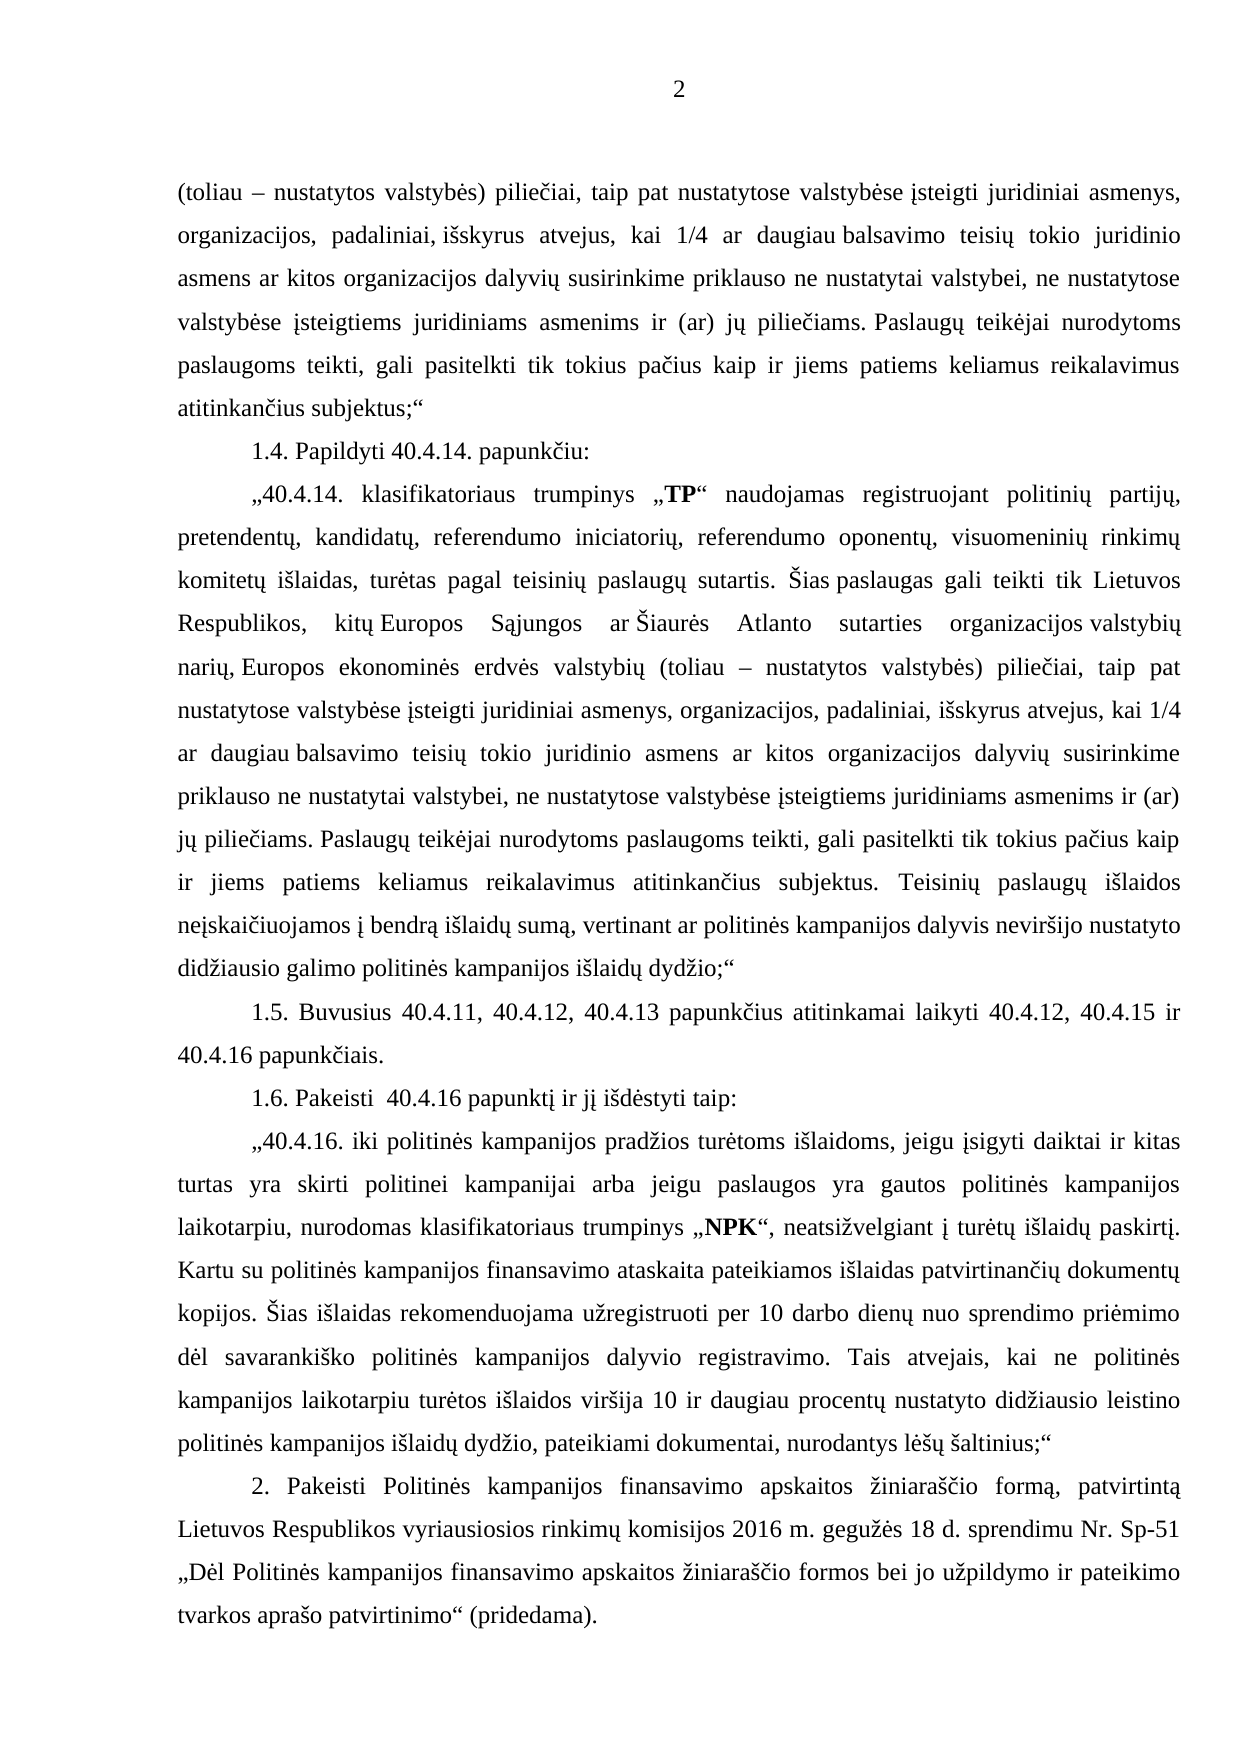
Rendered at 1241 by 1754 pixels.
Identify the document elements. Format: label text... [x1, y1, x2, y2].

text 2. Pakeisti Politinės kampanijos finansavimo apskaitos žiniaraščio formą, patvirtintą Lietuvos Respublikos vyriausiosios rinkimų komisijos 2016 m. gegužės 18 d. sprendimu Nr. Sp-51 „Dėl Politinės kampanijos finansavimo apskaitos žiniaraščio formos bei jo užpildymo ir pateikimo tvarkos aprašo patvirtinimo“ (pridedama). [177, 1471, 1181, 1629]
text „40.4.14. klasifikatoriaus trumpinys „TP“ naudojamas registruojant politinių partijų, pretendentų, kandidatų, referendumo iniciatorių, referendumo oponentų, visuomeninių rinkimų komitetų išlaidas, turėtas pagal teisinių paslaugų sutartis. Šias paslaugas gali teikti tik Lietuvos Respublikos, kitų Europos Sąjungos ar Šiaurės Atlanto sutarties organizacijos valstybių narių, Europos ekonominės erdvės valstybių (toliau – nustatytos valstybės) piliečiai, taip pat nustatytose valstybėse įsteigti juridiniai asmenys, organizacijos, padaliniai, išskyrus atvejus, kai 1/4 ar daugiau balsavimo teisių tokio juridinio asmens ar kitos organizacijos dalyvių susirinkime priklauso ne nustatytai valstybei, ne nustatytose valstybėse įsteigtiems juridiniams asmenims ir (ar) jų piliečiams. Paslaugų teikėjai nurodytoms paslaugoms teikti, gali pasitelkti tik tokius pačius kaip ir jiems patiems keliamus reikalavimus atitinkančius subjektus. Teisinių paslaugų išlaidos neįskaičiuojamos į bendrą išlaidų sumą, vertinant ar politinės kampanijos dalyvis neviršijo nustatyto didžiausio galimo politinės kampanijos išlaidų dydžio;“ [177, 479, 1181, 982]
text 1.4. Papildyti 40.4.14. papunkčiu: [177, 436, 1181, 465]
text 1.5. Buvusius 40.4.11, 40.4.12, 40.4.13 papunkčius atitinkamai laikyti 40.4.12, 40.4.15 ir 40.4.16 papunkčiais. [177, 997, 1181, 1068]
text „40.4.16. iki politinės kampanijos pradžios turėtoms išlaidoms, jeigu įsigyti daiktai ir kitas turtas yra skirti politinei kampanijai arba jeigu paslaugos yra gautos politinės kampanijos laikotarpiu, nurodomas klasifikatoriaus trumpinys „NPK“, neatsižvelgiant į turėtų išlaidų paskirtį. Kartu su politinės kampanijos finansavimo ataskaita pateikiamos išlaidas patvirtinančių dokumentų kopijos. Šias išlaidas rekomenduojama užregistruoti per 10 darbo dienų nuo sprendimo priėmimo dėl savarankiško politinės kampanijos dalyvio registravimo. Tais atvejais, kai ne politinės kampanijos laikotarpiu turėtos išlaidos viršija 10 ir daugiau procentų nustatyto didžiausio leistino politinės kampanijos išlaidų dydžio, pateikiami dokumentai, nurodantys lėšų šaltinius;“ [177, 1126, 1181, 1457]
text 1.6. Pakeisti 40.4.16 papunktį ir jį išdėstyti taip: [177, 1083, 1181, 1112]
text (toliau – nustatytos valstybės) piliečiai, taip pat nustatytose valstybėse įsteigti juridiniai asmenys, organizacijos, padaliniai, išskyrus atvejus, kai 1/4 ar daugiau balsavimo teisių tokio juridinio asmens ar kitos organizacijos dalyvių susirinkime priklauso ne nustatytai valstybei, ne nustatytose valstybėse įsteigtiems juridiniams asmenims ir (ar) jų piliečiams. Paslaugų teikėjai nurodytoms paslaugoms teikti, gali pasitelkti tik tokius pačius kaip ir jiems patiems keliamus reikalavimus atitinkančius subjektus;“ [177, 177, 1181, 422]
